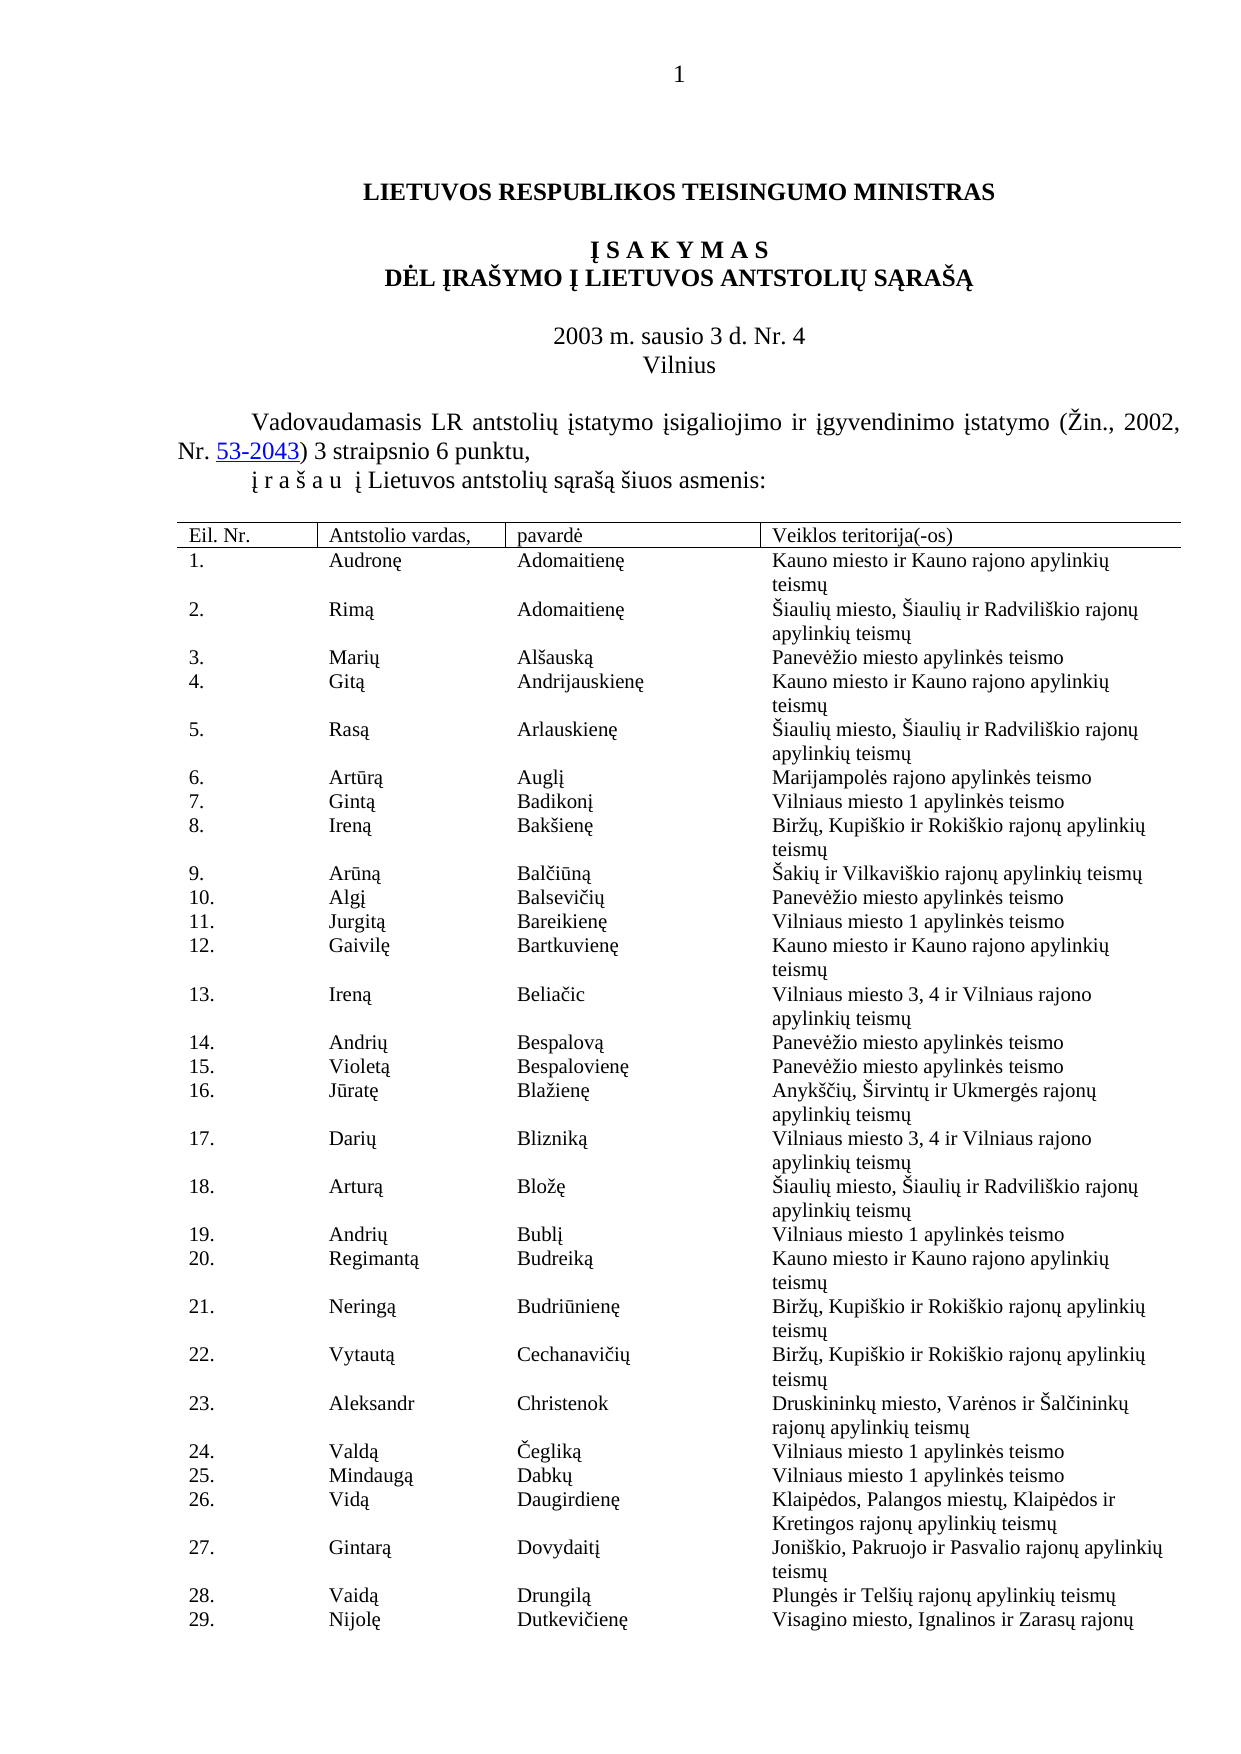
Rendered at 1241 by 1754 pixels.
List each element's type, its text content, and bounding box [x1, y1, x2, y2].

table_cell Anykščių, Širvintų ir Ukmergės rajonų apylinkių teismų [761, 1078, 1181, 1126]
table_cell Algį [318, 885, 506, 909]
table_cell 10. [177, 885, 317, 909]
table_cell Gaivilę [318, 933, 506, 981]
table_cell Arlauskienę [506, 717, 761, 765]
table_cell Marių [318, 645, 506, 669]
table_cell Bareikienę [506, 909, 761, 933]
table_cell 26. [177, 1487, 317, 1535]
table_cell 13. [177, 981, 317, 1029]
table_cell Marijampolės rajono apylinkės teismo [761, 765, 1181, 789]
table_cell Kauno miesto ir Kauno rajono apylinkių teismų [761, 1246, 1181, 1294]
table_cell Bakšienę [506, 813, 761, 861]
table_cell Andrių [318, 1030, 506, 1054]
table_cell Violetą [318, 1054, 506, 1078]
table_cell Vilniaus miesto 1 apylinkės teismo [761, 789, 1181, 813]
table_cell Rasą [318, 717, 506, 765]
table_cell Neringą [318, 1294, 506, 1342]
table_cell Čegliką [506, 1439, 761, 1463]
table_cell Šiaulių miesto, Šiaulių ir Radviliškio rajonų apylinkių teismų [761, 717, 1181, 765]
table_cell Gintarą [318, 1535, 506, 1583]
table_cell Blažienę [506, 1078, 761, 1126]
table_cell Nijolę [318, 1607, 506, 1631]
table_cell Auglį [506, 765, 761, 789]
table_cell Budriūnienę [506, 1294, 761, 1342]
table_cell Šiaulių miesto, Šiaulių ir Radviliškio rajonų apylinkių teismų [761, 1174, 1181, 1222]
table_cell 7. [177, 789, 317, 813]
table_cell Balsevičių [506, 885, 761, 909]
table_cell 12. [177, 933, 317, 981]
table_cell 22. [177, 1343, 317, 1391]
table_cell Ireną [318, 981, 506, 1029]
table_cell Drungilą [506, 1583, 761, 1607]
table_cell 17. [177, 1126, 317, 1174]
table_cell Panevėžio miesto apylinkės teismo [761, 645, 1181, 669]
text Vilnius [177, 350, 1181, 378]
text Vadovaudamasis LR antstolių įstatymo įsigaliojimo ir įgyvendinimo įstatymo (Žin., 2002, Nr. 53-2043) 3 straipsnio 6 punktu, [177, 407, 1181, 465]
table_cell Adomaitienę [506, 596, 761, 644]
table_cell Panevėžio miesto apylinkės teismo [761, 1054, 1181, 1078]
table_cell Rimą [318, 596, 506, 644]
table_cell 14. [177, 1030, 317, 1054]
table_cell Ireną [318, 813, 506, 861]
table_cell Biržų, Kupiškio ir Rokiškio rajonų apylinkių teismų [761, 1294, 1181, 1342]
table_cell Klaipėdos, Palangos miestų, Klaipėdos ir Kretingos rajonų apylinkių teismų [761, 1487, 1181, 1535]
table_cell Jūratę [318, 1078, 506, 1126]
table_cell Dabkų [506, 1463, 761, 1487]
table_cell Vilniaus miesto 1 apylinkės teismo [761, 1463, 1181, 1487]
table_cell Visagino miesto, Ignalinos ir Zarasų rajonų [761, 1607, 1181, 1631]
table_cell 25. [177, 1463, 317, 1487]
table_cell Plungės ir Telšių rajonų apylinkių teismų [761, 1583, 1181, 1607]
table_cell Andrijauskienę [506, 669, 761, 717]
table_cell Regimantą [318, 1246, 506, 1294]
table_cell Panevėžio miesto apylinkės teismo [761, 885, 1181, 909]
table_cell Darių [318, 1126, 506, 1174]
table_cell Bespalovą [506, 1030, 761, 1054]
table_cell Mindaugą [318, 1463, 506, 1487]
table_cell Vilniaus miesto 1 apylinkės teismo [761, 1439, 1181, 1463]
text DĖL ĮRAŠYMO Į LIETUVOS ANTSTOLIŲ SĄRAŠĄ [177, 263, 1181, 292]
table_cell Badikonį [506, 789, 761, 813]
table_cell Alšauską [506, 645, 761, 669]
table_cell Beliačic [506, 981, 761, 1029]
table_cell Joniškio, Pakruojo ir Pasvalio rajonų apylinkių teismų [761, 1535, 1181, 1583]
table_cell 28. [177, 1583, 317, 1607]
table_cell Vytautą [318, 1343, 506, 1391]
table_cell 27. [177, 1535, 317, 1583]
table_cell Blizniką [506, 1126, 761, 1174]
table_cell Vilniaus miesto 3, 4 ir Vilniaus rajono apylinkių teismų [761, 1126, 1181, 1174]
table_cell Biržų, Kupiškio ir Rokiškio rajonų apylinkių teismų [761, 813, 1181, 861]
table_cell Vilniaus miesto 3, 4 ir Vilniaus rajono apylinkių teismų [761, 981, 1181, 1029]
table_cell Valdą [318, 1439, 506, 1463]
table_cell Biržų, Kupiškio ir Rokiškio rajonų apylinkių teismų [761, 1343, 1181, 1391]
table_header Eil. Nr. [177, 523, 317, 547]
table_cell Dovydaitį [506, 1535, 761, 1583]
text Į S A K Y M A S [177, 235, 1181, 263]
table_header Antstolio vardas, [318, 523, 505, 547]
table_cell Artūrą [318, 765, 506, 789]
table_cell Vilniaus miesto 1 apylinkės teismo [761, 909, 1181, 933]
table_cell 5. [177, 717, 317, 765]
table_cell Christenok [506, 1391, 761, 1439]
table_cell Budreiką [506, 1246, 761, 1294]
table_cell Šakių ir Vilkaviškio rajonų apylinkių teismų [761, 861, 1181, 885]
table_cell Jurgitą [318, 909, 506, 933]
table_cell 8. [177, 813, 317, 861]
table_cell Kauno miesto ir Kauno rajono apylinkių teismų [761, 548, 1181, 596]
table_cell 3. [177, 645, 317, 669]
table_cell Šiaulių miesto, Šiaulių ir Radviliškio rajonų apylinkių teismų [761, 596, 1181, 644]
table_cell Bublį [506, 1222, 761, 1246]
table_cell Gitą [318, 669, 506, 717]
table_cell 21. [177, 1294, 317, 1342]
table_cell Dutkevičienę [506, 1607, 761, 1631]
table_cell Gintą [318, 789, 506, 813]
table_header Veiklos teritorija(-os) [761, 523, 1181, 547]
table_cell 4. [177, 669, 317, 717]
table_cell Adomaitienę [506, 548, 761, 596]
table_cell Kauno miesto ir Kauno rajono apylinkių teismų [761, 669, 1181, 717]
table_cell 16. [177, 1078, 317, 1126]
table_cell Bartkuvienę [506, 933, 761, 981]
table_cell 9. [177, 861, 317, 885]
table_cell Arturą [318, 1174, 506, 1222]
table_cell Panevėžio miesto apylinkės teismo [761, 1030, 1181, 1054]
table_cell 19. [177, 1222, 317, 1246]
table_cell Kauno miesto ir Kauno rajono apylinkių teismų [761, 933, 1181, 981]
text 2003 m. sausio 3 d. Nr. 4 [177, 321, 1181, 350]
table_cell 23. [177, 1391, 317, 1439]
table_cell Bložę [506, 1174, 761, 1222]
table_cell Daugirdienę [506, 1487, 761, 1535]
table_cell 2. [177, 596, 317, 644]
table_cell Balčiūną [506, 861, 761, 885]
table_cell Druskininkų miesto, Varėnos ir Šalčininkų rajonų apylinkių teismų [761, 1391, 1181, 1439]
table_cell Andrių [318, 1222, 506, 1246]
table_cell 24. [177, 1439, 317, 1463]
table_cell Vilniaus miesto 1 apylinkės teismo [761, 1222, 1181, 1246]
table_cell Bespalovienę [506, 1054, 761, 1078]
table_cell Vidą [318, 1487, 506, 1535]
table_cell Cechanavičių [506, 1343, 761, 1391]
table_cell 11. [177, 909, 317, 933]
table_cell 20. [177, 1246, 317, 1294]
table_cell Aleksandr [318, 1391, 506, 1439]
table_cell 29. [177, 1607, 317, 1631]
text LIETUVOS RESPUBLIKOS TEISINGUMO MINISTRAS [177, 177, 1181, 206]
table_header pavardė [506, 523, 760, 547]
table_cell 6. [177, 765, 317, 789]
table_cell Arūną [318, 861, 506, 885]
text įrašau į Lietuvos antstolių sąrašą šiuos asmenis: [177, 465, 1181, 493]
table_cell 15. [177, 1054, 317, 1078]
table_cell Audronę [318, 548, 506, 596]
table_cell 1. [177, 548, 317, 596]
table_cell Vaidą [318, 1583, 506, 1607]
table_cell 18. [177, 1174, 317, 1222]
